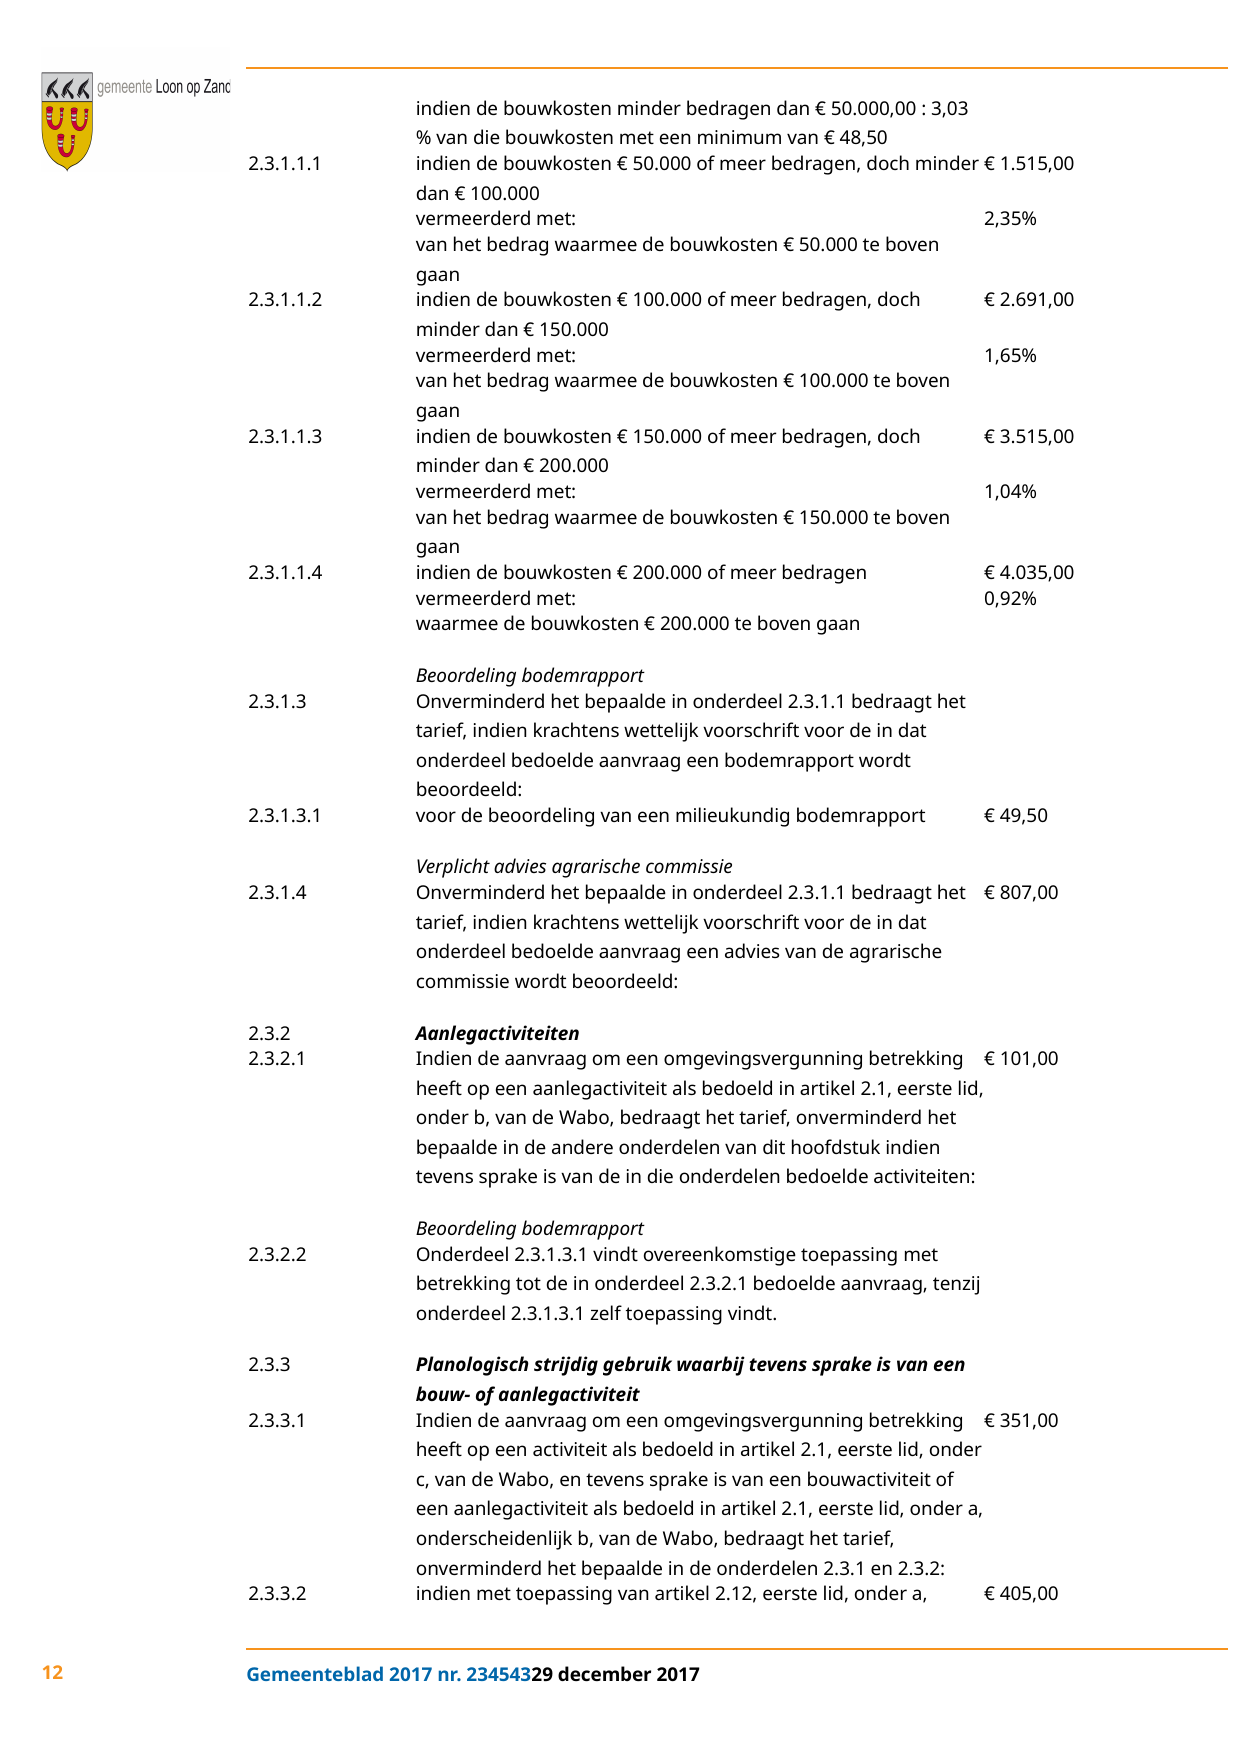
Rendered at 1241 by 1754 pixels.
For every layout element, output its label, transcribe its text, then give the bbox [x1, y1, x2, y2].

table_cell indien met toepassing van artikel 2.12, eerste lid, onder a, [416, 1581, 984, 1606]
table_cell [984, 1241, 1152, 1326]
table_cell € 49,50 [984, 802, 1152, 828]
table_cell [248, 231, 416, 286]
table_cell Onverminderd het bepaalde in onderdeel 2.3.1.1 bedraagt het tarief, indien krachtens wettelijk voorschrift voor de in dat onderdeel bedoelde aanvraag een advies van de agrarische commissie wordt beoordeeld: [416, 880, 984, 994]
table_cell 2.3.2 [248, 1020, 416, 1045]
table_cell [984, 1190, 1152, 1215]
table_cell € 405,00 [984, 1581, 1152, 1606]
table_cell € 101,00 [984, 1045, 1152, 1189]
table_cell [984, 994, 1152, 1020]
table_cell voor de beoordeling van een milieukundig bodemrapport [416, 802, 984, 828]
table_cell indien de bouwkosten € 50.000 of meer bedragen, doch minder dan € 100.000 [416, 150, 984, 205]
table_cell [984, 504, 1152, 559]
table_cell Verplicht advies agrarische commissie [416, 854, 984, 879]
table_cell [248, 854, 416, 879]
table_cell [984, 854, 1152, 879]
table_cell € 3.515,00 [984, 423, 1152, 478]
table_cell [984, 688, 1152, 802]
table_cell [984, 368, 1152, 423]
table_cell [984, 1020, 1152, 1045]
table_cell [248, 1215, 416, 1241]
table_cell [416, 828, 984, 854]
table_cell indien de bouwkosten minder bedragen dan € 50.000,00 : 3,03 % van die bouwkosten met een minimum van € 48,50 [416, 95, 984, 150]
table_cell Indien de aanvraag om een omgevingsvergunning betrekking heeft op een aanlegactiviteit als bedoeld in artikel 2.1, eerste lid, onder b, van de Wabo, bedraagt het tarief, onverminderd het bepaalde in de andere onderdelen van dit hoofdstuk indien tevens sprake is van de in die onderdelen bedoelde activiteiten: [416, 1045, 984, 1189]
table_cell [984, 636, 1152, 662]
table_cell van het bedrag waarmee de bouwkosten € 150.000 te boven gaan [416, 504, 984, 559]
table_cell van het bedrag waarmee de bouwkosten € 100.000 te boven gaan [416, 368, 984, 423]
table_cell 0,92% [984, 585, 1152, 611]
table_cell € 351,00 [984, 1407, 1152, 1581]
table_cell [416, 636, 984, 662]
table_cell [416, 994, 984, 1020]
table_cell [984, 662, 1152, 688]
table_cell 2,35% [984, 205, 1152, 231]
table_cell [416, 1190, 984, 1215]
table_cell [984, 95, 1152, 150]
table_cell 2.3.2.1 [248, 1045, 416, 1189]
table_cell € 2.691,00 [984, 286, 1152, 342]
table_cell [248, 585, 416, 611]
table_cell Onverminderd het bepaalde in onderdeel 2.3.1.1 bedraagt het tarief, indien krachtens wettelijk voorschrift voor de in dat onderdeel bedoelde aanvraag een bodemrapport wordt beoordeeld: [416, 688, 984, 802]
table_cell [984, 231, 1152, 286]
table_cell 1,04% [984, 478, 1152, 504]
table_cell 2.3.3.2 [248, 1581, 416, 1606]
table_cell € 807,00 [984, 880, 1152, 994]
table_cell [984, 1215, 1152, 1241]
table_cell [248, 95, 416, 150]
table_cell Indien de aanvraag om een omgevingsvergunning betrekking heeft op een activiteit als bedoeld in artikel 2.1, eerste lid, onder c, van de Wabo, en tevens sprake is van een bouwactiviteit of een aanlegactiviteit als bedoeld in artikel 2.1, eerste lid, onder a, onderscheidenlijk b, van de Wabo, bedraagt het tarief, onverminderd het bepaalde in de onderdelen 2.3.1 en 2.3.2: [416, 1407, 984, 1581]
table_cell indien de bouwkosten € 150.000 of meer bedragen, doch minder dan € 200.000 [416, 423, 984, 478]
table_cell vermeerderd met: [416, 205, 984, 231]
table_cell van het bedrag waarmee de bouwkosten € 50.000 te boven gaan [416, 231, 984, 286]
table_cell 2.3.1.1.3 [248, 423, 416, 478]
table_cell 2.3.1.1.2 [248, 286, 416, 342]
table_cell waarmee de bouwkosten € 200.000 te boven gaan [416, 611, 984, 636]
table_cell Aanlegactiviteiten [416, 1020, 984, 1045]
table_cell [984, 611, 1152, 636]
table_cell [248, 342, 416, 367]
table_cell € 1.515,00 [984, 150, 1152, 205]
table_cell vermeerderd met: [416, 478, 984, 504]
table_cell 2.3.1.3.1 [248, 802, 416, 828]
table_cell vermeerderd met: [416, 585, 984, 611]
table_cell 2.3.3 [248, 1352, 416, 1407]
table_cell indien de bouwkosten € 100.000 of meer bedragen, doch minder dan € 150.000 [416, 286, 984, 342]
table_cell 2.3.3.1 [248, 1407, 416, 1581]
table_cell € 4.035,00 [984, 559, 1152, 585]
table_cell [248, 662, 416, 688]
table_cell Beoordeling bodemrapport [416, 662, 984, 688]
table_cell [248, 636, 416, 662]
table_cell [984, 1352, 1152, 1407]
table_cell [248, 205, 416, 231]
table_cell indien de bouwkosten € 200.000 of meer bedragen [416, 559, 984, 585]
table_cell [248, 611, 416, 636]
table_cell [248, 1190, 416, 1215]
picture [41, 47, 231, 172]
table_cell 2.3.1.1.1 [248, 150, 416, 205]
table_cell 2.3.2.2 [248, 1241, 416, 1326]
table_cell 1,65% [984, 342, 1152, 367]
table_cell [248, 478, 416, 504]
table_cell vermeerderd met: [416, 342, 984, 367]
table_cell [248, 368, 416, 423]
table_cell Onderdeel 2.3.1.3.1 vindt overeenkomstige toepassing met betrekking tot de in onderdeel 2.3.2.1 bedoelde aanvraag, tenzij onderdeel 2.3.1.3.1 zelf toepassing vindt. [416, 1241, 984, 1326]
table_cell 2.3.1.4 [248, 880, 416, 994]
table_cell 2.3.1.3 [248, 688, 416, 802]
table_cell [984, 828, 1152, 854]
table_cell [248, 828, 416, 854]
table_cell 2.3.1.1.4 [248, 559, 416, 585]
table_cell [248, 504, 416, 559]
table_cell [248, 994, 416, 1020]
table_cell Planologisch strijdig gebruik waarbij tevens sprake is van een bouw- of aanlegactiviteit [416, 1352, 984, 1407]
table_cell [416, 1326, 984, 1352]
table_cell [984, 1326, 1152, 1352]
table_cell Beoordeling bodemrapport [416, 1215, 984, 1241]
table_cell [248, 1326, 416, 1352]
